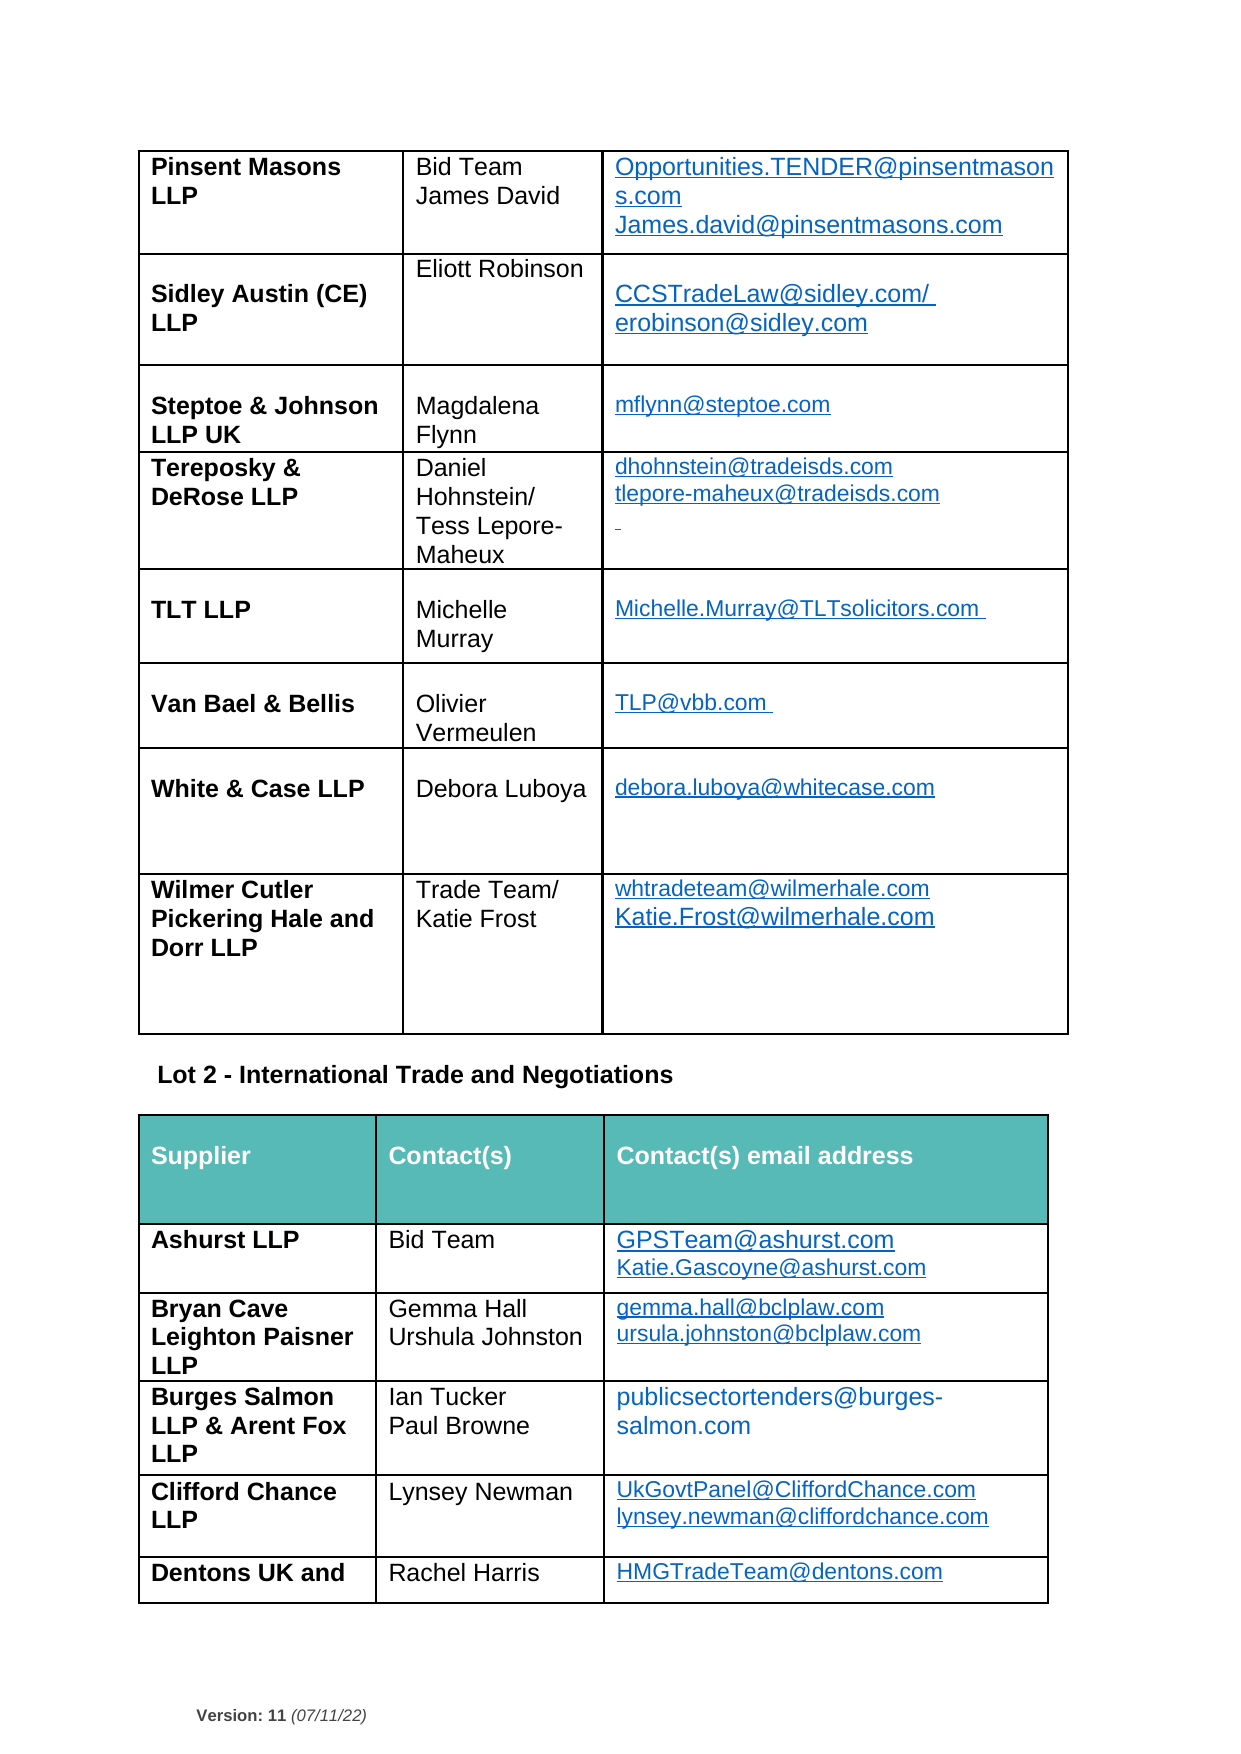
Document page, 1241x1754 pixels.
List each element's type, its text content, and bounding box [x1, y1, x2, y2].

table_cell whtradeteam@wilmerhale.com Katie.Frost@wilmerhale.com [604, 875, 1067, 1033]
table_cell Bid Team James David [404, 152, 601, 252]
table_cell Michelle Murray [404, 570, 601, 662]
table_cell Debora Luboya [404, 749, 601, 873]
table_cell Steptoe & Johnson LLP UK [140, 366, 402, 451]
table_cell Pinsent Masons LLP [140, 152, 402, 252]
table_cell Ian Tucker Paul Browne [377, 1382, 603, 1474]
table_cell Bryan Cave Leighton Paisner LLP [140, 1294, 375, 1380]
table_cell gemma.hall@bclplaw.com ursula.johnston@bclplaw.com [605, 1294, 1047, 1380]
table_cell Ashurst LLP [140, 1225, 375, 1292]
table_cell Sidley Austin (CE) LLP [140, 255, 402, 364]
table_cell Magdalena Flynn [404, 366, 601, 451]
table_cell mflynn@steptoe.com [604, 366, 1067, 451]
table_cell Wilmer Cutler Pickering Hale and Dorr LLP [140, 875, 402, 1033]
table_header Supplier [140, 1116, 375, 1223]
table_cell Burges Salmon LLP & Arent Fox LLP [140, 1382, 375, 1474]
table_cell Lynsey Newman [377, 1476, 603, 1556]
table_cell Dentons UK and [140, 1558, 375, 1602]
table_cell dhohnstein@tradeisds.com tlepore-maheux@tradeisds.com [604, 453, 1067, 568]
table_cell debora.luboya@whitecase.com [604, 749, 1067, 873]
text Lot 2 - International Trade and Negotiations [150, 1060, 1090, 1089]
table_cell Michelle.Murray@TLTsolicitors.com [604, 570, 1067, 662]
table_header Contact(s) [377, 1116, 603, 1223]
table_cell Eliott Robinson [404, 255, 601, 364]
table_cell Olivier Vermeulen [404, 664, 601, 747]
table_cell Daniel Hohnstein/ Tess Lepore-Maheux [404, 453, 601, 568]
table_cell UkGovtPanel@CliffordChance.com lynsey.newman@cliffordchance.com [605, 1476, 1047, 1556]
table_cell publicsectortenders@burges-salmon.com [605, 1382, 1047, 1474]
table_cell Gemma Hall Urshula Johnston [377, 1294, 603, 1380]
table_cell Trade Team/ Katie Frost [404, 875, 601, 1033]
table_cell Clifford Chance LLP [140, 1476, 375, 1556]
table_cell HMGTradeTeam@dentons.com [605, 1558, 1047, 1602]
table_cell TLP@vbb.com [604, 664, 1067, 747]
table_cell Van Bael & Bellis [140, 664, 402, 747]
table_cell White & Case LLP [140, 749, 402, 873]
table_cell Tereposky & DeRose LLP [140, 453, 402, 568]
table_cell Opportunities.TENDER@pinsentmasons.com James.david@pinsentmasons.com [604, 152, 1067, 252]
table_cell CCSTradeLaw@sidley.com/ erobinson@sidley.com [604, 255, 1067, 364]
table_header Contact(s) email address [605, 1116, 1047, 1223]
table_cell Bid Team [377, 1225, 603, 1292]
table_cell TLT LLP [140, 570, 402, 662]
table_cell Rachel Harris [377, 1558, 603, 1602]
table_cell GPSTeam@ashurst.com Katie.Gascoyne@ashurst.com [605, 1225, 1047, 1292]
